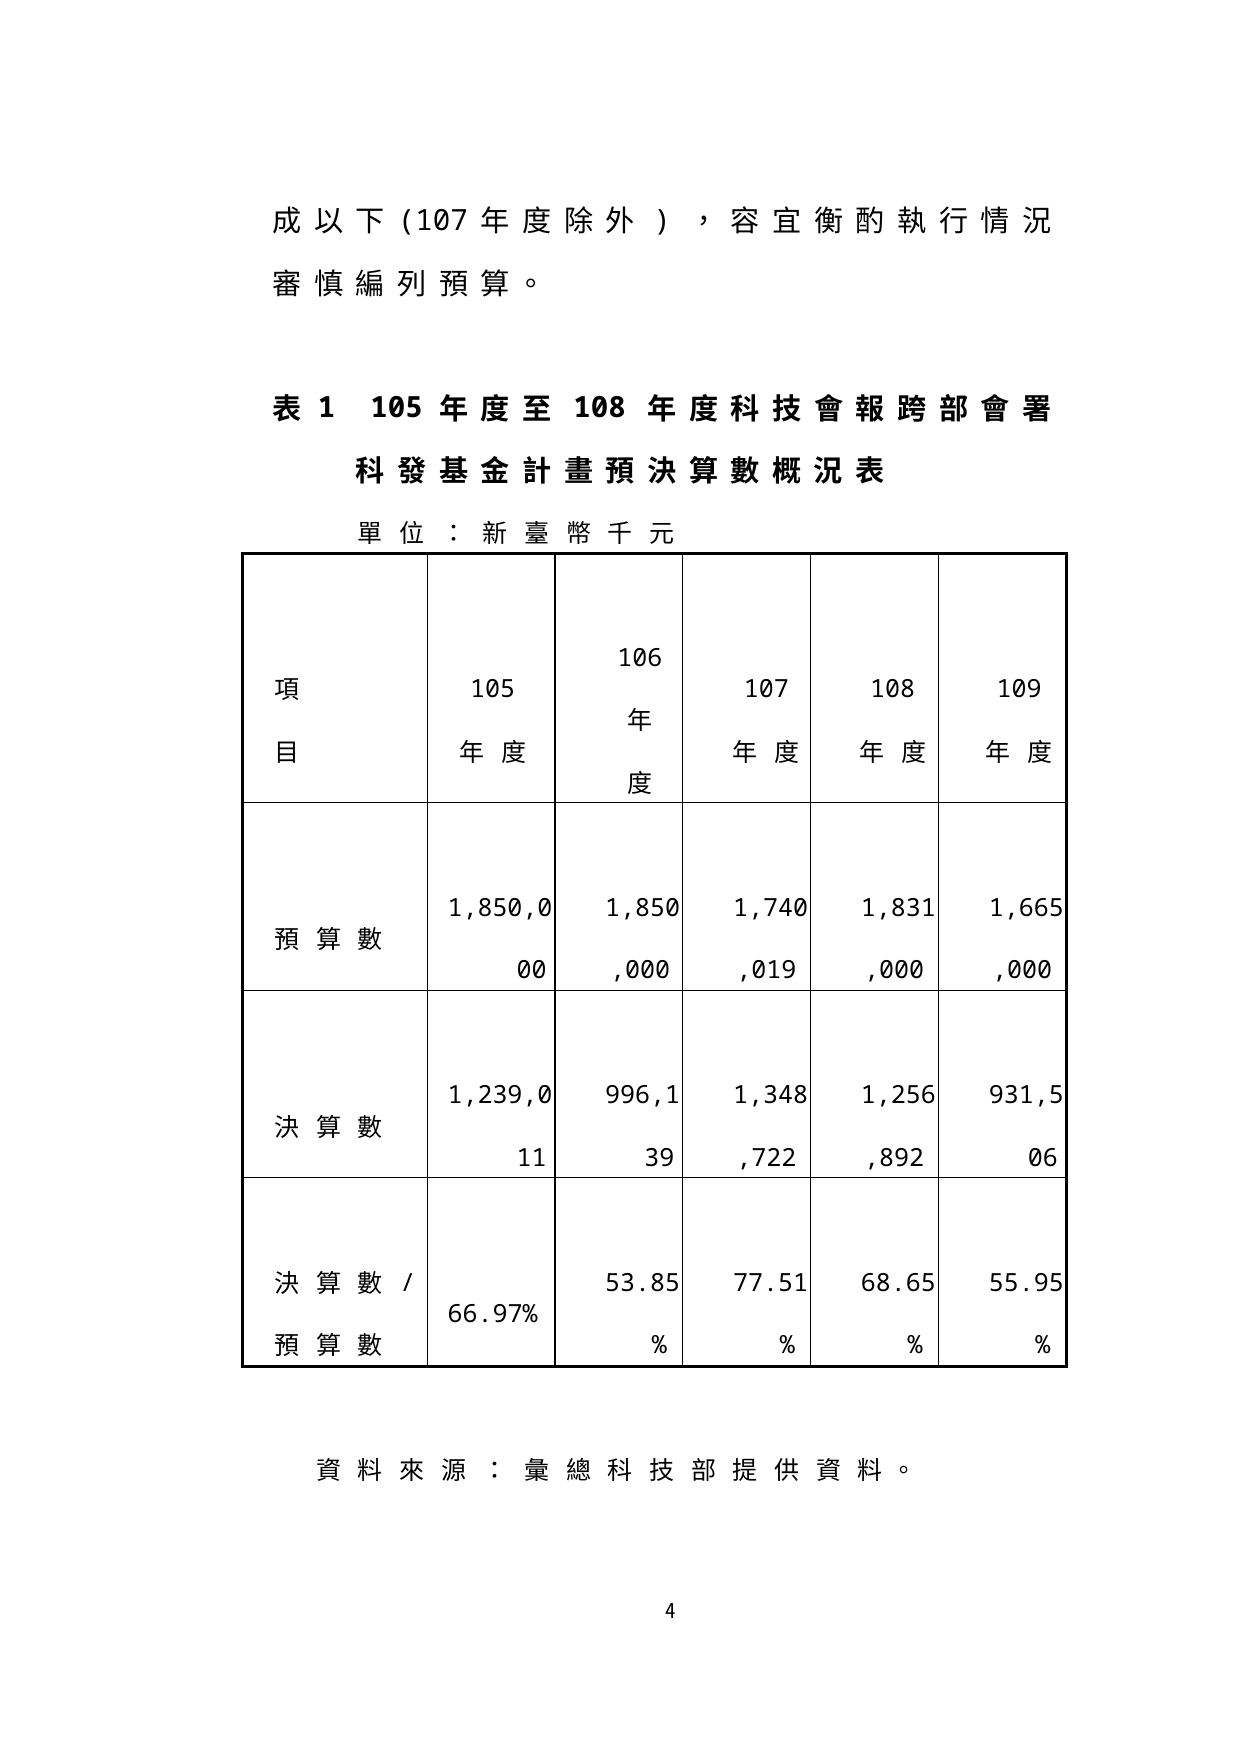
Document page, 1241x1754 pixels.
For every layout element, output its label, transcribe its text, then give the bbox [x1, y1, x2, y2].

table_cell 1,740,019 [683, 803, 810, 990]
table_header 106年度 [556, 555, 682, 802]
table_cell 1,239,011 [428, 991, 554, 1177]
table_header 108年度 [811, 555, 938, 802]
text 資料來源：彙總科技部提供資料。 [203, 1427, 1058, 1490]
table_cell 66.97% [428, 1178, 554, 1365]
table_cell 決算數/預算數 [244, 1178, 427, 1365]
table_header 109年度 [939, 555, 1065, 802]
table_cell 1,665,000 [939, 803, 1065, 990]
table_cell 預算數 [244, 803, 427, 990]
table_cell 決算數 [244, 991, 427, 1177]
table_cell 77.51% [683, 1178, 810, 1365]
table_cell 68.65% [811, 1178, 938, 1365]
table_cell 931,506 [939, 991, 1065, 1177]
table_cell 1,256,892 [811, 991, 938, 1177]
table_header 107年度 [683, 555, 810, 802]
table_header 項 目 [244, 555, 427, 802]
text 成以下(107年度除外)，容宜衡酌執行情況審慎編列預算。 [242, 177, 1058, 302]
table_cell 1,831,000 [811, 803, 938, 990]
table_cell 1,850,000 [428, 803, 554, 990]
table_cell 1,850,000 [556, 803, 682, 990]
text 表1 105年度至108年度科技會報跨部會署科發基金計畫預決算數概況表 單位：新臺幣千元 [238, 365, 1058, 552]
table_cell 55.95% [939, 1178, 1065, 1365]
table_cell 1,348,722 [683, 991, 810, 1177]
table_cell 53.85% [556, 1178, 682, 1365]
table_cell 996,139 [556, 991, 682, 1177]
table_header 105年度 [428, 555, 554, 802]
